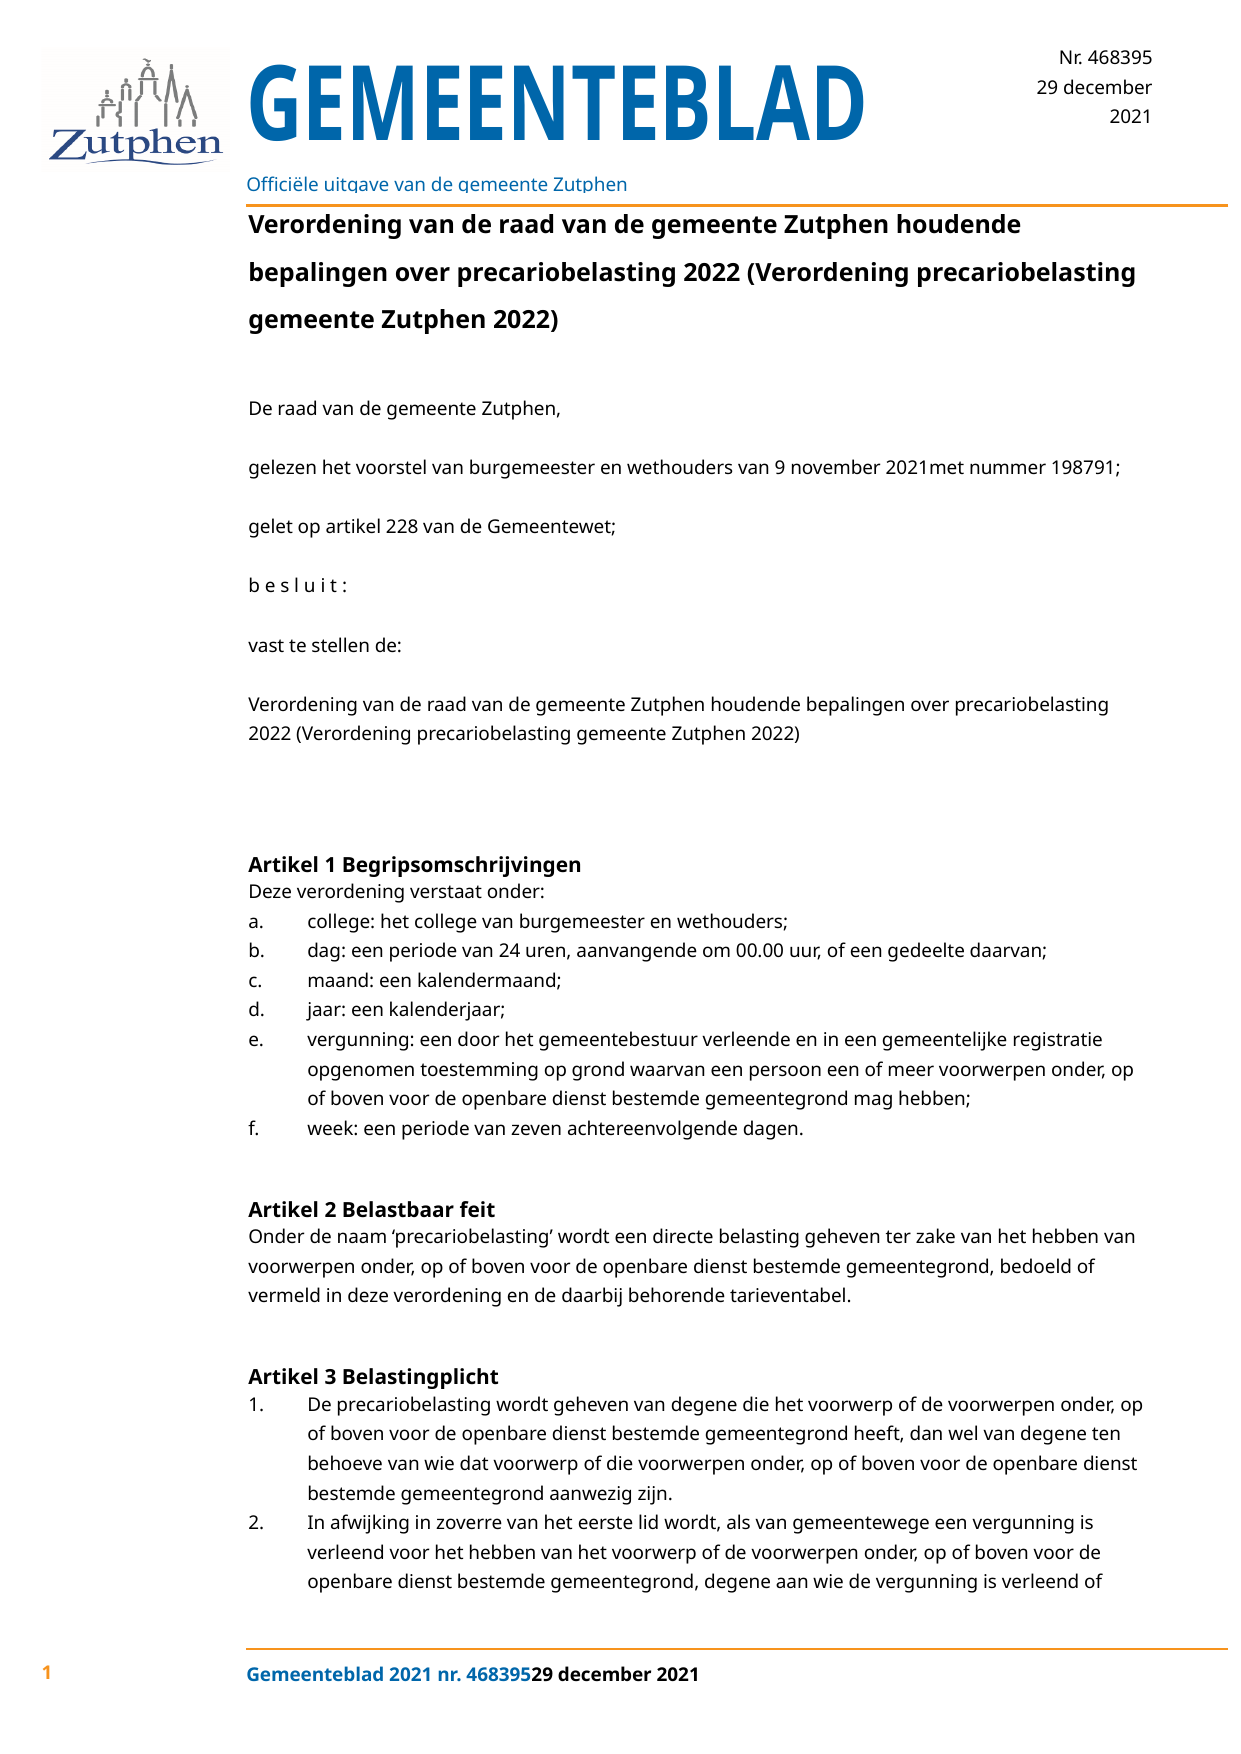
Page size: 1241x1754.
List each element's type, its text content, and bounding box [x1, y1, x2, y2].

text Verordening van de raad van de gemeente Zutphen houdende bepalingen over precariobelasting 2022 (Verordening precariobelasting gemeente Zutphen 2022) [248, 691, 1152, 746]
text De raad van de gemeente Zutphen, [248, 395, 1152, 421]
text gelezen het voorstel van burgemeester en wethouders van 9 november 2021met nummer 198791; [248, 454, 1152, 480]
list dag: een periode van 24 uren, aanvangende om 00.00 uur, of een gedeelte daarvan; [248, 937, 1152, 963]
text Artikel 2 Belastbaar feit [248, 1195, 1152, 1223]
text vast te stellen de: [248, 632, 1152, 657]
text Deze verordening verstaat onder: [248, 878, 1152, 904]
text Artikel 1 Begripsomschrijvingen [248, 850, 1152, 878]
list vergunning: een door het gemeentebestuur verleende en in een gemeentelijke registratie opgenomen toestemming op grond waarvan een persoon een of meer voorwerpen onder, op of boven voor de openbare dienst bestemde gemeentegrond mag hebben; [248, 1026, 1152, 1111]
text b e s l u i t : [248, 573, 1152, 598]
text Artikel 3 Belastingplicht [248, 1362, 1152, 1391]
list week: een periode van zeven achtereenvolgende dagen. [248, 1115, 1152, 1141]
text Onder de naam ‘precariobelasting’ wordt een directe belasting geheven ter zake van het hebben van voorwerpen onder, op of boven voor de openbare dienst bestemde gemeentegrond, bedoeld of vermeld in deze verordening en de daarbij behorende tarieventabel. [248, 1223, 1152, 1308]
picture [41, 47, 231, 172]
list maand: een kalendermaand; [248, 967, 1152, 993]
text Verordening van de raad van de gemeente Zutphen houdende bepalingen over precariobelasting 2022 (Verordening precariobelasting gemeente Zutphen 2022) [248, 207, 1152, 336]
list De precariobelasting wordt geheven van degene die het voorwerp of de voorwerpen onder, op of boven voor de openbare dienst bestemde gemeentegrond heeft, dan wel van degene ten behoeve van wie dat voorwerp of die voorwerpen onder, op of boven voor de openbare dienst bestemde gemeentegrond aanwezig zijn. [248, 1391, 1152, 1505]
list college: het college van burgemeester en wethouders; [248, 908, 1152, 933]
list In afwijking in zoverre van het eerste lid wordt, als van gemeentewege een vergunning is verleend voor het hebben van het voorwerp of de voorwerpen onder, op of boven voor de openbare dienst bestemde gemeentegrond, degene aan wie de vergunning is verleend of [248, 1509, 1152, 1594]
text gelet op artikel 228 van de Gemeentewet; [248, 513, 1152, 539]
list jaar: een kalenderjaar; [248, 997, 1152, 1022]
